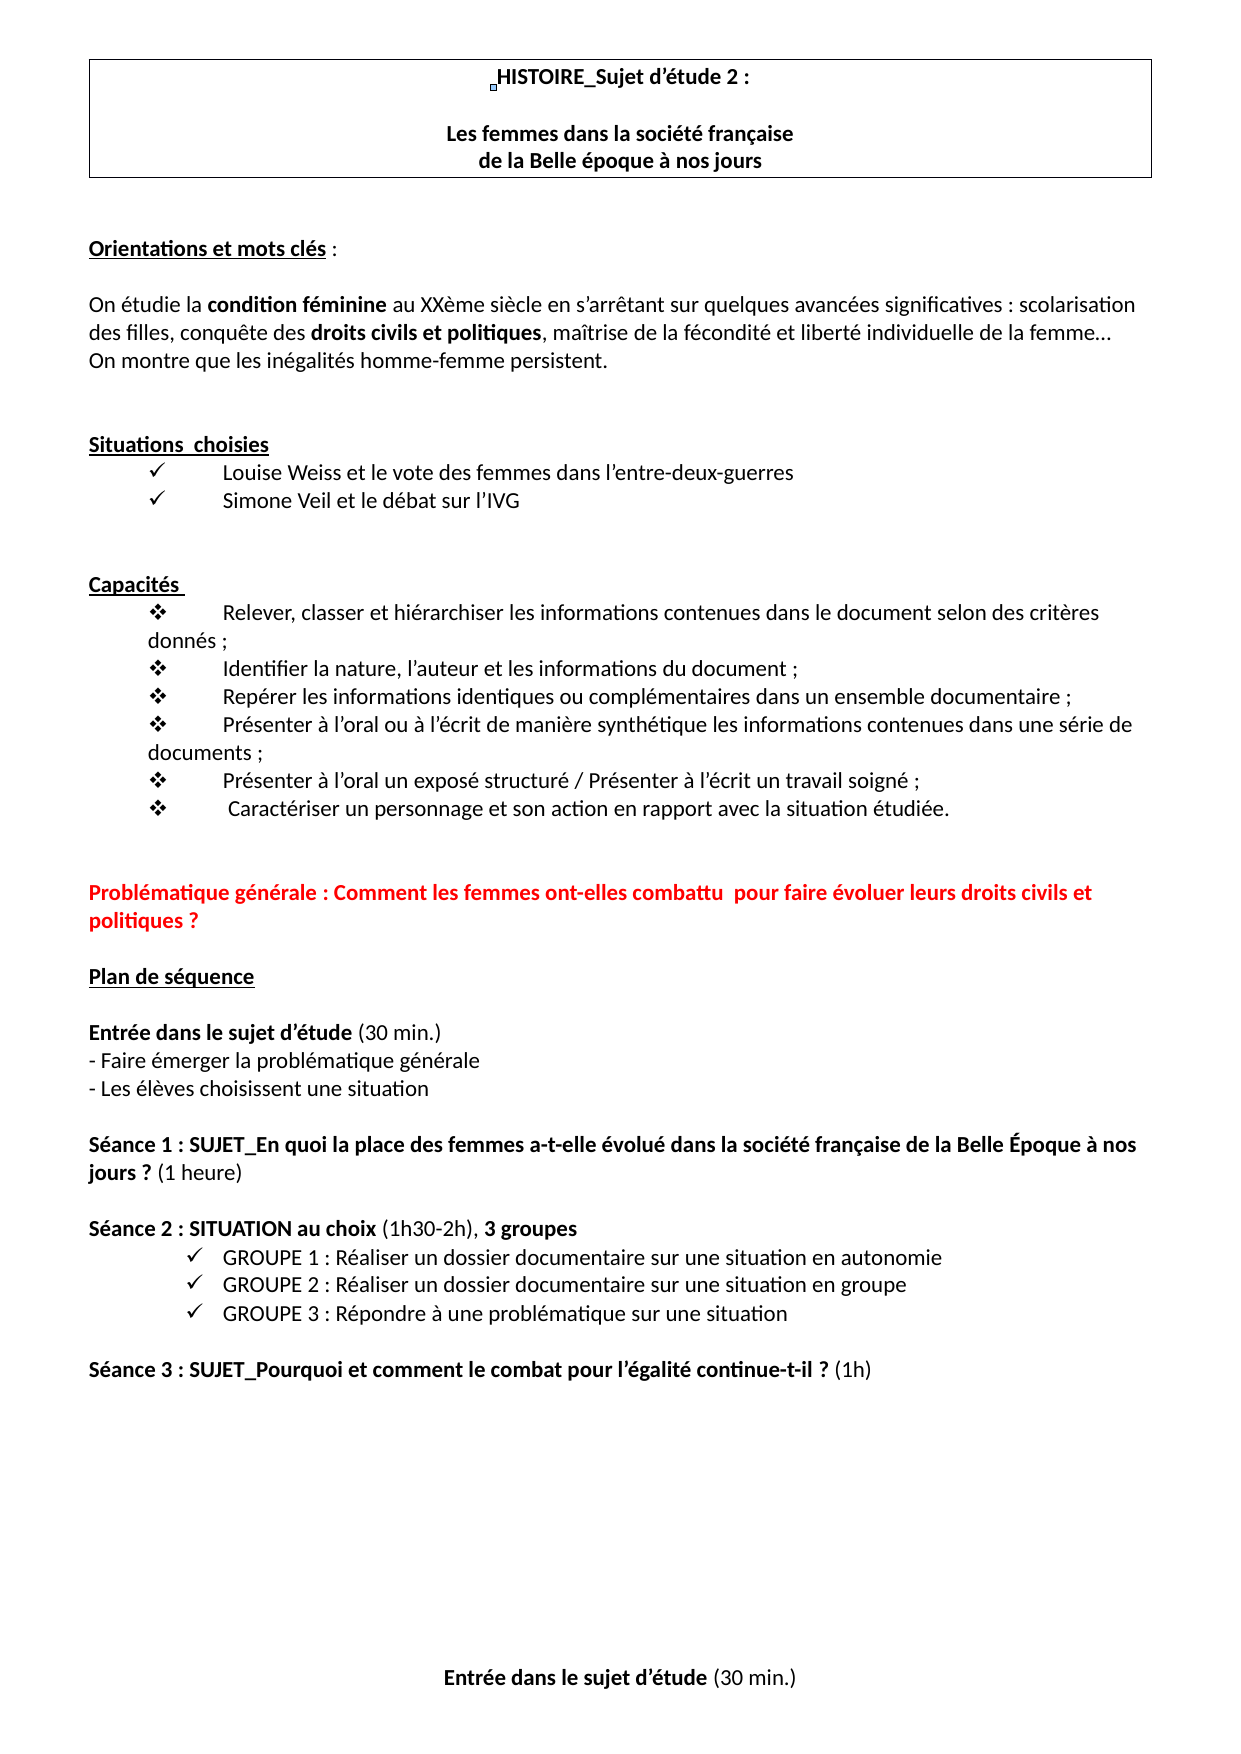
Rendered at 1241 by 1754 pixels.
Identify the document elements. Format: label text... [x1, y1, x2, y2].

list Présenter à l’oral un exposé structuré / Présenter à l’écrit un travail soigné ; [148, 766, 1152, 794]
list Relever, classer et hiérarchiser les informations contenues dans le document selon des critères donnés ; [148, 598, 1152, 654]
text Entrée dans le sujet d’étude (30 min.) [88, 1018, 1152, 1046]
text Séance 2 : SITUATION au choix (1h30-2h), 3 groupes [88, 1214, 1152, 1243]
text On montre que les inégalités homme-femme persistent. [88, 346, 1152, 374]
text Capacités [88, 570, 1152, 598]
list Simone Veil et le débat sur l’IVG [148, 486, 1152, 514]
text Plan de séquence [88, 962, 1152, 990]
list GROUPE 1 : Réaliser un dossier documentaire sur une situation en autonomie [185, 1243, 1152, 1271]
text Séance 3 : SUJET_Pourquoi et comment le combat pour l’égalité continue-t-il ? (1h) [88, 1355, 1152, 1383]
text Orientations et mots clés : [88, 234, 1152, 262]
text Séance 1 : SUJET_En quoi la place des femmes a-t-elle évolué dans la société française de la Belle Époque à nos jours ? (1 heure) [88, 1131, 1152, 1187]
list Caractériser un personnage et son action en rapport avec la situation étudiée. [148, 794, 1152, 822]
text - Les élèves choisissent une situation [88, 1074, 1152, 1102]
text de la Belle époque à nos jours [90, 143, 1151, 177]
list Louise Weiss et le vote des femmes dans l’entre-deux-guerres [148, 458, 1152, 486]
text Problématique générale : Comment les femmes ont-elles combattu pour faire évoluer leurs droits civils et politiques ? [88, 878, 1152, 934]
text Les femmes dans la société française [90, 116, 1151, 143]
list GROUPE 2 : Réaliser un dossier documentaire sur une situation en groupe [185, 1271, 1152, 1299]
text On étudie la condition féminine au XXème siècle en s’arrêtant sur quelques avancées significatives : scolarisation des filles, conquête des droits civils et politiques, maîtrise de la fécondité et liberté individuelle de la femme… [88, 290, 1152, 346]
text Entrée dans le sujet d’étude (30 min.) [88, 1663, 1152, 1691]
list Présenter à l’oral ou à l’écrit de manière synthétique les informations contenues dans une série de documents ; [148, 710, 1152, 766]
text HISTOIRE_Sujet d’étude 2 : [90, 60, 1151, 91]
list Identifier la nature, l’auteur et les informations du document ; [148, 654, 1152, 682]
list Repérer les informations identiques ou complémentaires dans un ensemble documentaire ; [148, 682, 1152, 710]
list GROUPE 3 : Répondre à une problématique sur une situation [185, 1299, 1152, 1327]
text - Faire émerger la problématique générale [88, 1046, 1152, 1074]
text Situations choisies [88, 430, 1152, 458]
